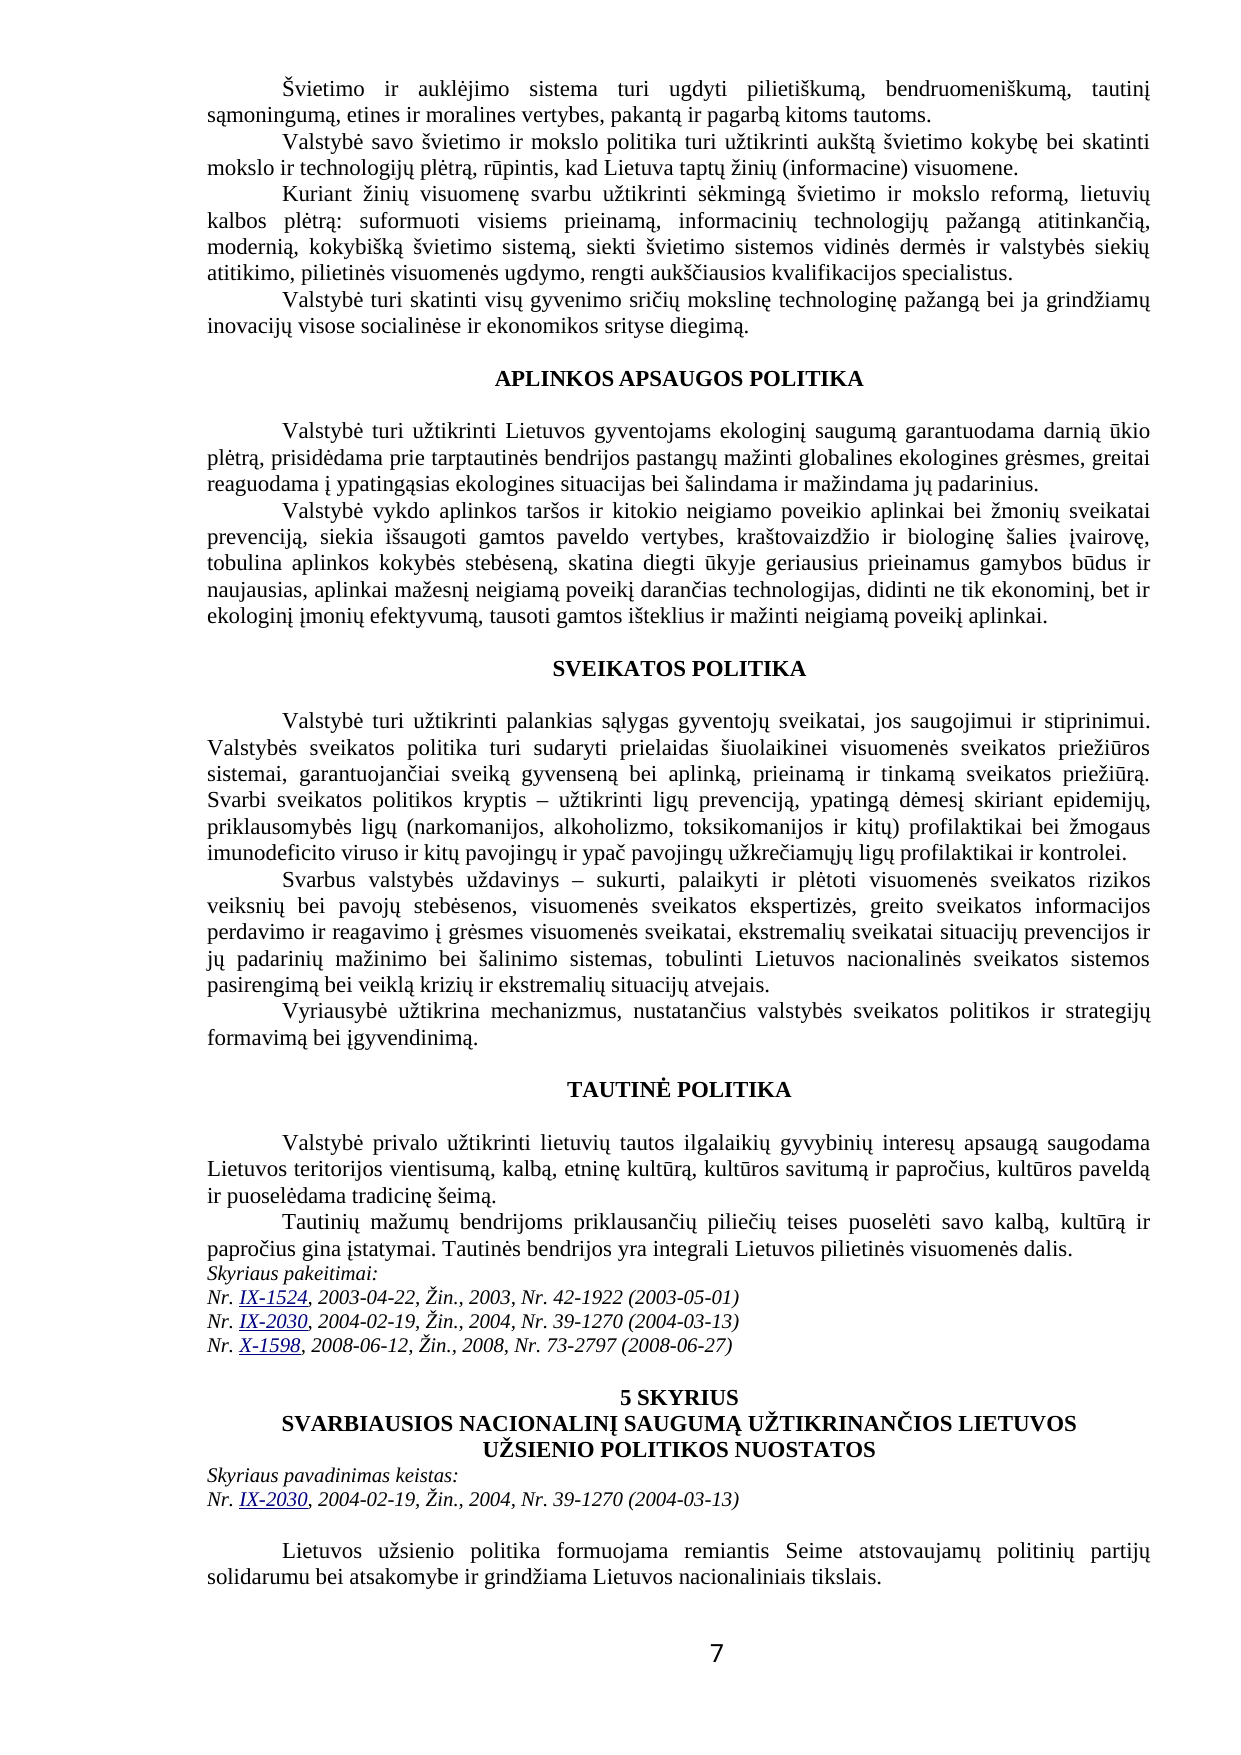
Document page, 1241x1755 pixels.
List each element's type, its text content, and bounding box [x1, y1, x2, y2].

text Vyriausybė užtikrina mechanizmus, nustatančius valstybės sveikatos politikos ir strategijų formavimą bei įgyvendinimą. [207, 997, 1152, 1050]
text Kuriant žinių visuomenę svarbu užtikrinti sėkmingą švietimo ir mokslo reformą, lietuvių kalbos plėtrą: suformuoti visiems prieinamą, informacinių technologijų pažangą atitinkančią, modernią, kokybišką švietimo sistemą, siekti švietimo sistemos vidinės dermės ir valstybės siekių atitikimo, pilietinės visuomenės ugdymo, rengti aukščiausios kvalifikacijos specialistus. [207, 180, 1152, 286]
text Tautinių mažumų bendrijoms priklausančių piliečių teises puoselėti savo kalbą, kultūrą ir papročius gina įstatymai. Tautinės bendrijos yra integrali Lietuvos pilietinės visuomenės dalis. [207, 1208, 1152, 1261]
text Valstybė privalo užtikrinti lietuvių tautos ilgalaikių gyvybinių interesų apsaugą saugodama Lietuvos teritorijos vientisumą, kalbą, etninę kultūrą, kultūros savitumą ir papročius, kultūros paveldą ir puoselėdama tradicinę šeimą. [207, 1129, 1152, 1208]
text Valstybė vykdo aplinkos taršos ir kitokio neigiamo poveikio aplinkai bei žmonių sveikatai prevenciją, siekia išsaugoti gamtos paveldo vertybes, kraštovaizdžio ir biologinę šalies įvairovę, tobulina aplinkos kokybės stebėseną, skatina diegti ūkyje geriausius prieinamus gamybos būdus ir naujausias, aplinkai mažesnį neigiamą poveikį darančias technologijas, didinti ne tik ekonominį, bet ir ekologinį įmonių efektyvumą, tausoti gamtos išteklius ir mažinti neigiamą poveikį aplinkai. [207, 497, 1152, 628]
subtitle SVEIKATOS POLITIKA [207, 655, 1152, 681]
subtitle TAUTINĖ POLITIKA [207, 1076, 1152, 1103]
text Skyriaus pavadinimas keistas: [207, 1463, 1152, 1487]
text Valstybė turi skatinti visų gyvenimo sričių mokslinę technologinę pažangą bei ja grindžiamų inovacijų visose socialinėse ir ekonomikos srityse diegimą. [207, 286, 1152, 338]
text Nr. IX-2030, 2004-02-19, Žin., 2004, Nr. 39-1270 (2004-03-13) [207, 1309, 1152, 1333]
text Nr. IX-2030, 2004-02-19, Žin., 2004, Nr. 39-1270 (2004-03-13) [207, 1487, 1152, 1511]
text Valstybė turi užtikrinti Lietuvos gyventojams ekologinį saugumą garantuodama darnią ūkio plėtrą, prisidėdama prie tarptautinės bendrijos pastangų mažinti globalines ekologines grėsmes, greitai reaguodama į ypatingąsias ekologines situacijas bei šalindama ir mažindama jų padarinius. [207, 418, 1152, 497]
text Valstybė savo švietimo ir mokslo politika turi užtikrinti aukštą švietimo kokybę bei skatinti mokslo ir technologijų plėtrą, rūpintis, kad Lietuva taptų žinių (informacine) visuomene. [207, 128, 1152, 180]
text Nr. IX-1524, 2003-04-22, Žin., 2003, Nr. 42-1922 (2003-05-01) [207, 1285, 1152, 1309]
text 5 skyrius [207, 1383, 1152, 1410]
text Nr. X-1598, 2008-06-12, Žin., 2008, Nr. 73-2797 (2008-06-27) [207, 1333, 1152, 1357]
text Svarbus valstybės uždavinys – sukurti, palaikyti ir plėtoti visuomenės sveikatos rizikos veiksnių bei pavojų stebėsenos, visuomenės sveikatos ekspertizės, greito sveikatos informacijos perdavimo ir reagavimo į grėsmes visuomenės sveikatai, ekstremalių sveikatai situacijų prevencijos ir jų padarinių mažinimo bei šalinimo sistemas, tobulinti Lietuvos nacionalinės sveikatos sistemos pasirengimą bei veiklą krizių ir ekstremalių situacijų atvejais. [207, 866, 1152, 997]
text UŽSIENIO POLITIKOS NUOSTATOS [207, 1436, 1152, 1463]
text Skyriaus pakeitimai: [207, 1261, 1152, 1285]
text Lietuvos užsienio politika formuojama remiantis Seime atstovaujamų politinių partijų solidarumu bei atsakomybe ir grindžiama Lietuvos nacionaliniais tikslais. [207, 1537, 1152, 1590]
text Švietimo ir auklėjimo sistema turi ugdyti pilietiškumą, bendruomeniškumą, tautinį sąmoningumą, etines ir moralines vertybes, pakantą ir pagarbą kitoms tautoms. [207, 75, 1152, 128]
subtitle APLINKOS APSAUGOS POLITIKA [207, 365, 1152, 391]
text Valstybė turi užtikrinti palankias sąlygas gyventojų sveikatai, jos saugojimui ir stiprinimui. Valstybės sveikatos politika turi sudaryti prielaidas šiuolaikinei visuomenės sveikatos priežiūros sistemai, garantuojančiai sveiką gyvenseną bei aplinką, prieinamą ir tinkamą sveikatos priežiūrą. Svarbi sveikatos politikos kryptis – užtikrinti ligų prevenciją, ypatingą dėmesį skiriant epidemijų, priklausomybės ligų (narkomanijos, alkoholizmo, toksikomanijos ir kitų) profilaktikai bei žmogaus imunodeficito viruso ir kitų pavojingų ir ypač pavojingų užkrečiamųjų ligų profilaktikai ir kontrolei. [207, 707, 1152, 866]
text SVARBIAUSIOS NACIONALINĮ SAUGUMĄ UŽTIKRINANČIOS LIETUVOS [207, 1410, 1152, 1436]
